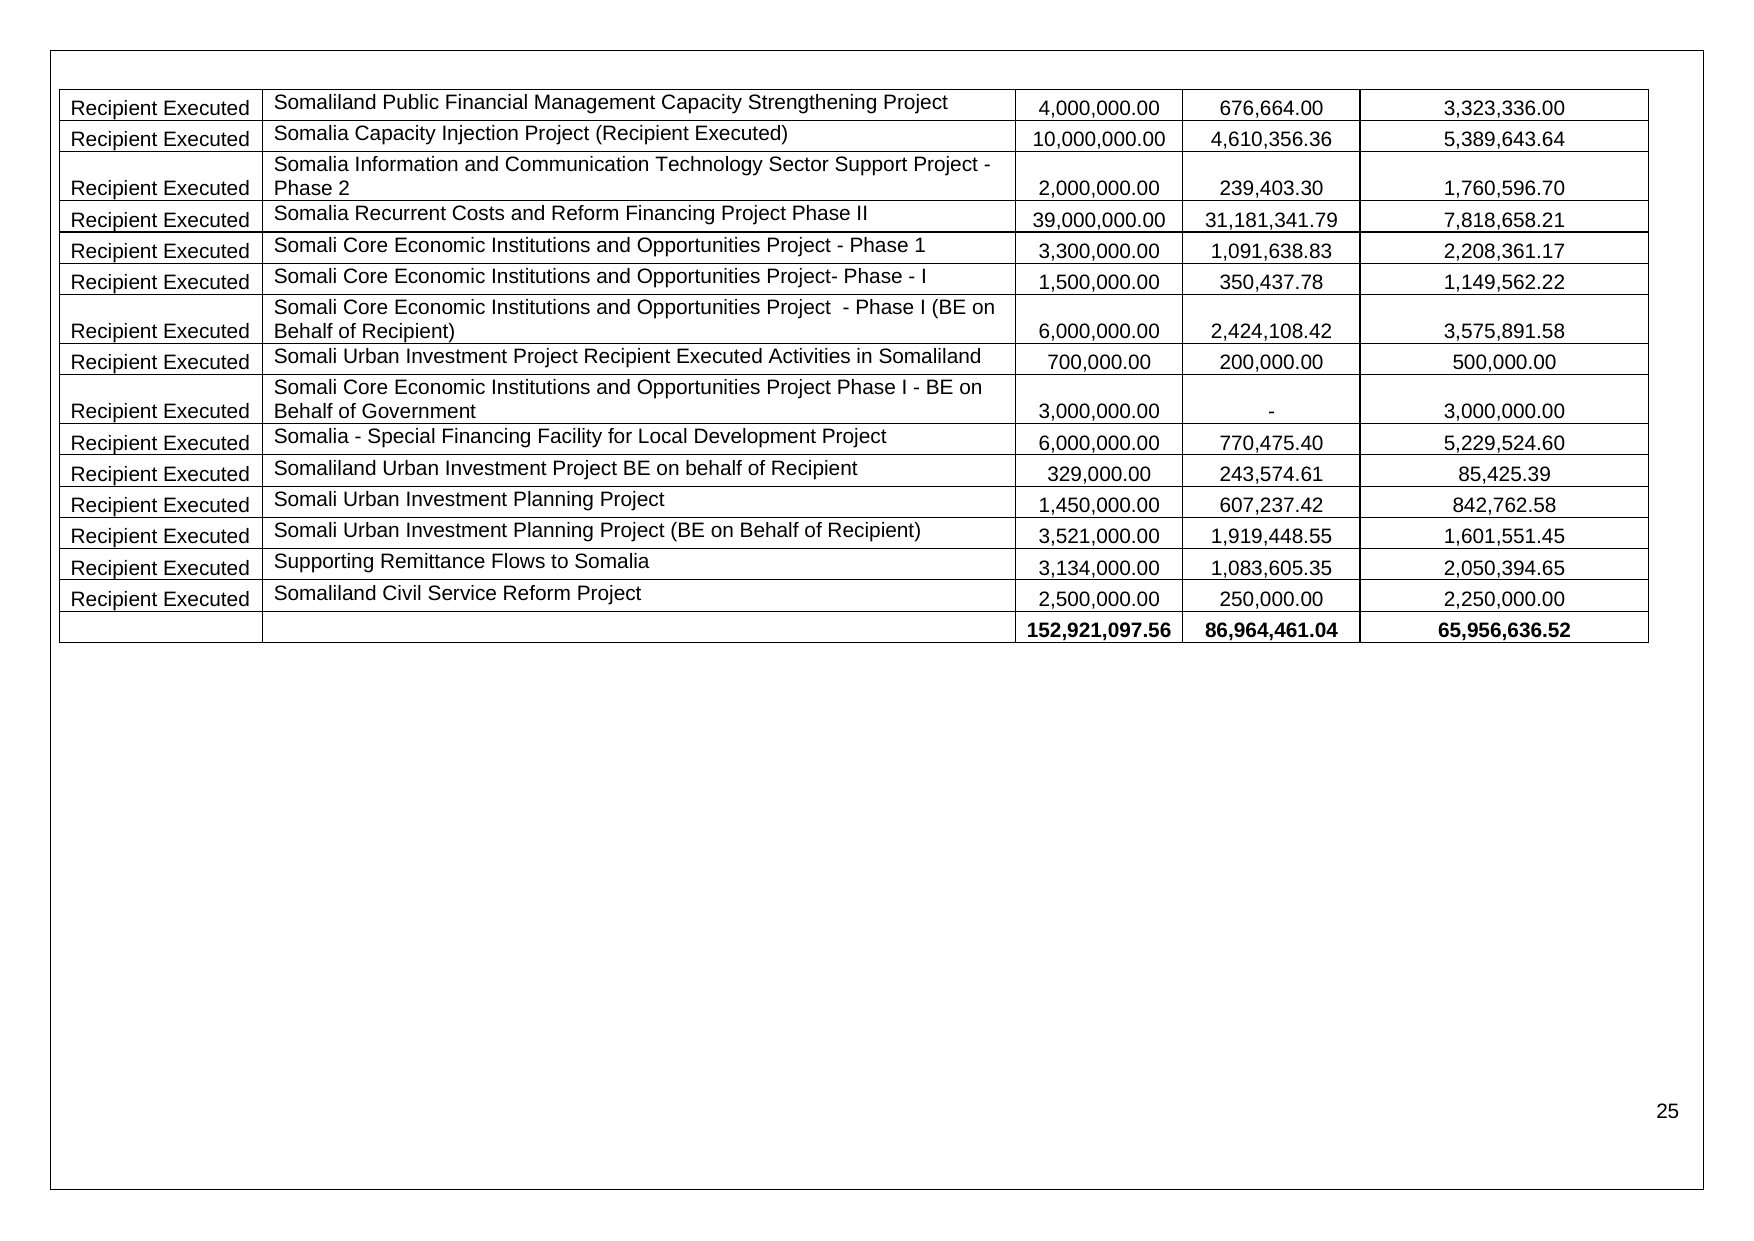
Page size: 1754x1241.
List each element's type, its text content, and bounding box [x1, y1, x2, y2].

table_cell 200,000.00 [1183, 344, 1359, 374]
table_cell Somali Core Economic Institutions and Opportunities Project- Phase - I [263, 264, 1015, 294]
table_cell Recipient Executed [60, 487, 262, 517]
table_cell 1,601,551.45 [1361, 518, 1648, 548]
table_cell [60, 612, 262, 642]
table_cell 3,000,000.00 [1016, 375, 1182, 423]
table_cell Somali Urban Investment Project Recipient Executed Activities in Somaliland [263, 344, 1015, 374]
table_cell Recipient Executed [60, 201, 262, 231]
table_cell 1,091,638.83 [1183, 233, 1359, 263]
table_cell Somali Core Economic Institutions and Opportunities Project - Phase 1 [263, 233, 1015, 263]
table_cell 5,229,524.60 [1361, 424, 1648, 454]
table_cell Somalia - Special Financing Facility for Local Development Project [263, 424, 1015, 454]
table_cell 86,964,461.04 [1183, 612, 1359, 642]
table_cell 2,500,000.00 [1016, 580, 1182, 611]
table_cell 65,956,636.52 [1361, 612, 1648, 642]
table_cell Somalia Information and Communication Technology Sector Support Project - Phase 2 [263, 152, 1015, 200]
table_cell Recipient Executed [60, 375, 262, 423]
table_cell 6,000,000.00 [1016, 295, 1182, 343]
table_cell Somali Urban Investment Planning Project [263, 487, 1015, 517]
table_cell 1,149,562.22 [1361, 264, 1648, 294]
table_cell 2,000,000.00 [1016, 152, 1182, 200]
table_cell 329,000.00 [1016, 455, 1182, 486]
table_cell 1,450,000.00 [1016, 487, 1182, 517]
table_cell 2,050,394.65 [1361, 549, 1648, 579]
table_cell 6,000,000.00 [1016, 424, 1182, 454]
table_cell Somaliland Civil Service Reform Project [263, 580, 1015, 611]
table_cell [263, 612, 1015, 642]
table_cell 152,921,097.56 [1016, 612, 1182, 642]
table_cell 500,000.00 [1361, 344, 1648, 374]
table_cell Recipient Executed [60, 90, 262, 120]
table_cell Somali Core Economic Institutions and Opportunities Project Phase I - BE on Behalf of Government [263, 375, 1015, 423]
table_cell 4,000,000.00 [1016, 90, 1182, 120]
table_cell Recipient Executed [60, 121, 262, 151]
table_cell Somalia Recurrent Costs and Reform Financing Project Phase II [263, 201, 1015, 231]
table_cell 1,760,596.70 [1361, 152, 1648, 200]
table_cell Somali Urban Investment Planning Project (BE on Behalf of Recipient) [263, 518, 1015, 548]
table_cell 607,237.42 [1183, 487, 1359, 517]
table_cell 1,083,605.35 [1183, 549, 1359, 579]
table_cell 7,818,658.21 [1361, 201, 1648, 231]
table_cell Recipient Executed [60, 455, 262, 486]
table_cell 250,000.00 [1183, 580, 1359, 611]
table_cell 3,134,000.00 [1016, 549, 1182, 579]
table_cell 676,664.00 [1183, 90, 1359, 120]
table_cell 700,000.00 [1016, 344, 1182, 374]
table_cell 2,250,000.00 [1361, 580, 1648, 611]
table_cell Recipient Executed [60, 264, 262, 294]
table_cell Recipient Executed [60, 580, 262, 611]
table_cell 3,300,000.00 [1016, 233, 1182, 263]
table_cell 1,919,448.55 [1183, 518, 1359, 548]
table_cell Recipient Executed [60, 152, 262, 200]
table_cell 1,500,000.00 [1016, 264, 1182, 294]
table_cell Recipient Executed [60, 295, 262, 343]
table_cell 770,475.40 [1183, 424, 1359, 454]
table_cell Supporting Remittance Flows to Somalia [263, 549, 1015, 579]
table_cell 3,000,000.00 [1361, 375, 1648, 423]
table_cell 10,000,000.00 [1016, 121, 1182, 151]
table_cell 2,208,361.17 [1361, 233, 1648, 263]
table_cell 2,424,108.42 [1183, 295, 1359, 343]
table_cell Recipient Executed [60, 424, 262, 454]
table_cell 3,575,891.58 [1361, 295, 1648, 343]
table_cell - [1183, 375, 1359, 423]
table_cell 5,389,643.64 [1361, 121, 1648, 151]
table_cell 4,610,356.36 [1183, 121, 1359, 151]
table_cell 243,574.61 [1183, 455, 1359, 486]
table_cell 350,437.78 [1183, 264, 1359, 294]
table_cell Somaliland Urban Investment Project BE on behalf of Recipient [263, 455, 1015, 486]
table_cell Recipient Executed [60, 344, 262, 374]
table_cell 3,521,000.00 [1016, 518, 1182, 548]
table_cell Recipient Executed [60, 549, 262, 579]
table_cell Somaliland Public Financial Management Capacity Strengthening Project [263, 90, 1015, 120]
table_cell Recipient Executed [60, 518, 262, 548]
table_cell 31,181,341.79 [1183, 201, 1359, 231]
table_cell 842,762.58 [1361, 487, 1648, 517]
table_cell Recipient Executed [60, 233, 262, 263]
table_cell 3,323,336.00 [1361, 90, 1648, 120]
table_cell Somalia Capacity Injection Project (Recipient Executed) [263, 121, 1015, 151]
table_cell 39,000,000.00 [1016, 201, 1182, 231]
table_cell Somali Core Economic Institutions and Opportunities Project - Phase I (BE on Behalf of Recipient) [263, 295, 1015, 343]
table_cell 85,425.39 [1361, 455, 1648, 486]
table_cell 239,403.30 [1183, 152, 1359, 200]
